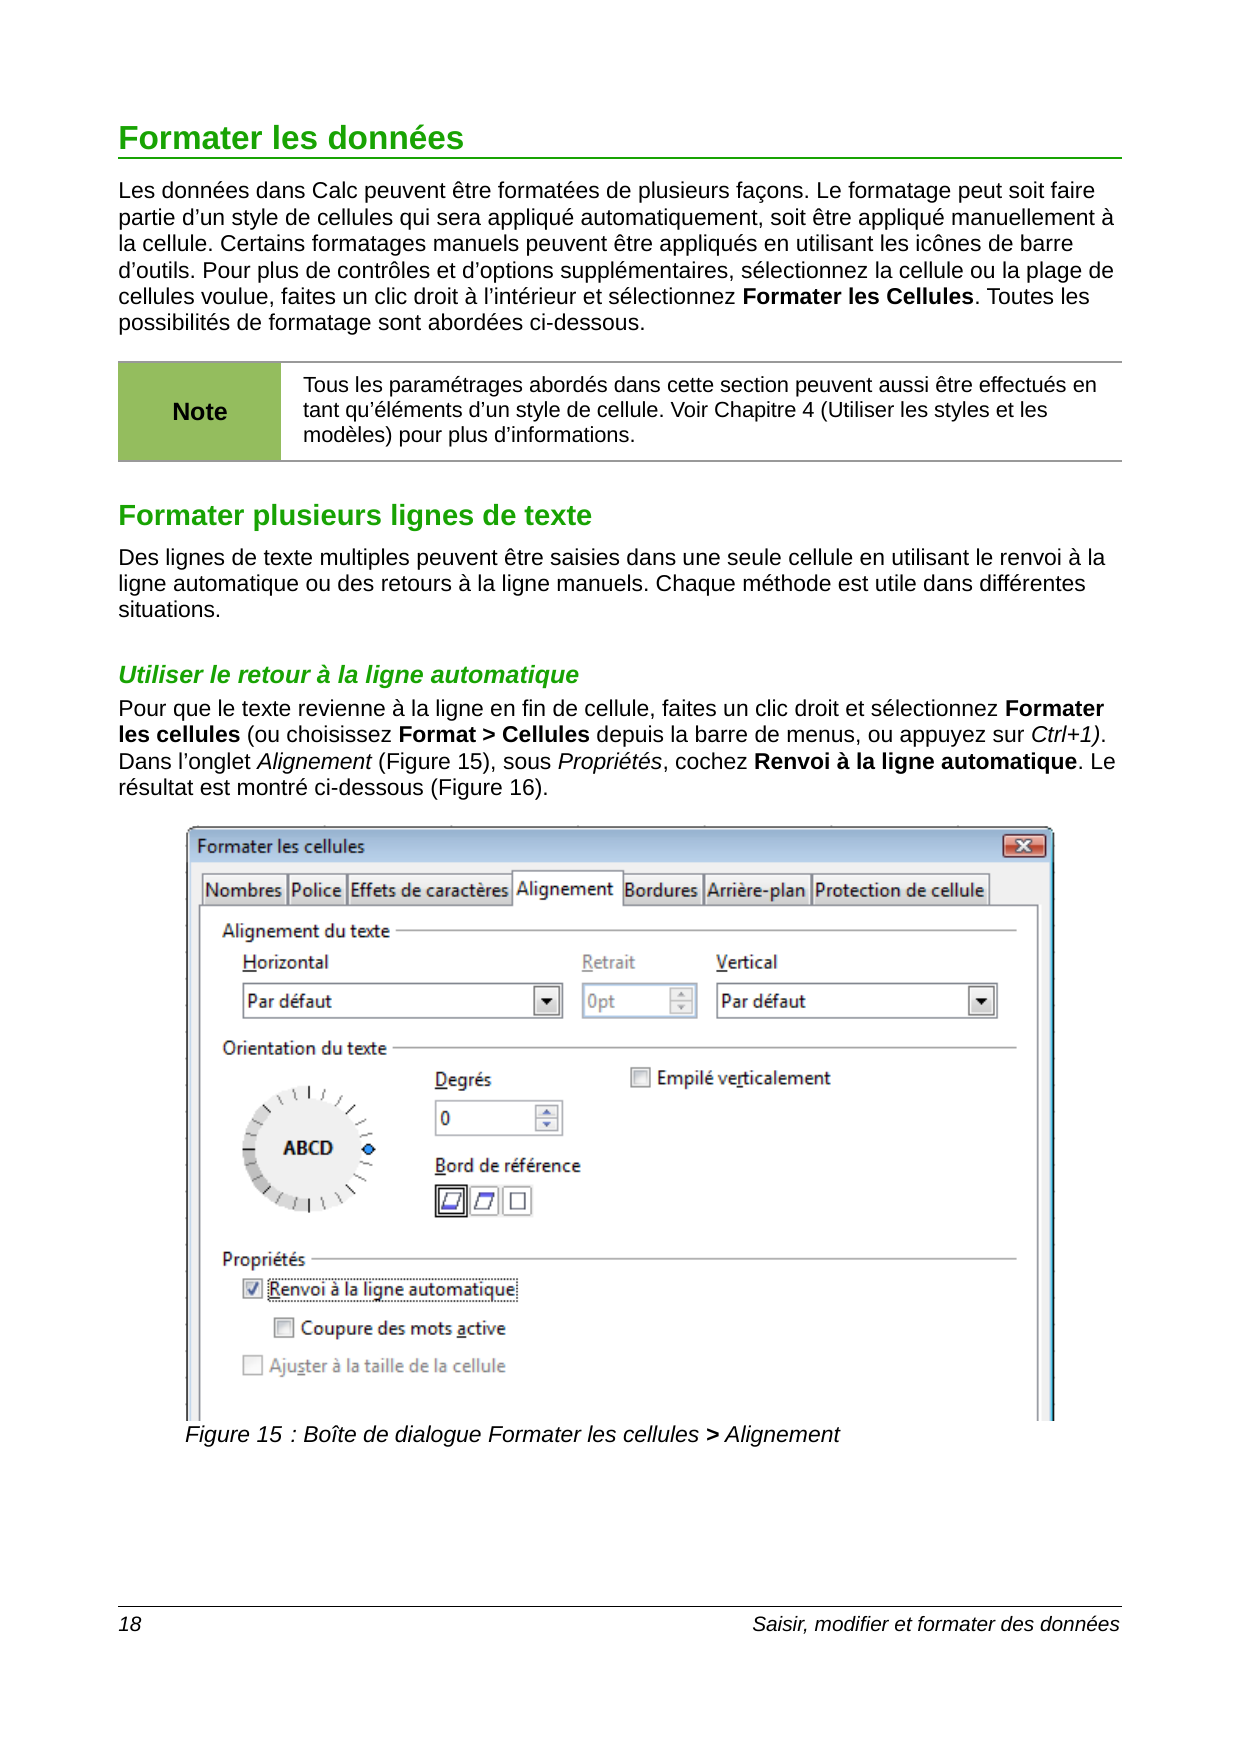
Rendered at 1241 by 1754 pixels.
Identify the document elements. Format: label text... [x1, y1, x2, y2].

table_header Tous les paramétrages abordés dans cette section peuvent aussi être effectués en tant qu’éléments d’un style de cellule. Voir Chapitre 4 (Utiliser les styles et les modèles) pour plus d’informations. [281, 363, 1122, 460]
text Pour que le texte revienne à la ligne en fin de cellule, faites un clic droit et sélectionnez Formater les cellules (ou choisissez Format > Cellules depuis la barre de menus, ou appuyez sur Ctrl+1). Dans l’onglet Alignement (Figure 15), sous Propriétés, cochez Renvoi à la ligne automatique. Le résultat est montré ci-dessous (Figure 16). [118, 695, 1122, 800]
subtitle Utiliser le retour à la ligne automatique [118, 660, 1122, 689]
text Figure 15 : Boîte de dialogue Formater les cellules > Alignement [185, 1421, 1055, 1449]
subtitle Formater plusieurs lignes de texte [118, 497, 1122, 531]
text Les données dans Calc peuvent être formatées de plusieurs façons. Le formatage peut soit faire partie d’un style de cellules qui sera appliqué automatiquement, soit être appliqué manuellement à la cellule. Certains formatages manuels peuvent être appliqués en utilisant les icônes de barre d’outils. Pour plus de contrôles et d’options supplémentaires, sélectionnez la cellule ou la plage de cellules voulue, faites un clic droit à l’intérieur et sélectionnez Formater les Cellules. Toutes les possibilités de formatage sont abordées ci-dessous. [118, 177, 1122, 336]
picture [185, 825, 1056, 1421]
text Des lignes de texte multiples peuvent être saisies dans une seule cellule en utilisant le renvoi à la ligne automatique ou des retours à la ligne manuels. Chaque méthode est utile dans différentes situations. [118, 543, 1122, 622]
table_header Note [118, 363, 281, 460]
subtitle Formater les données [118, 118, 1122, 157]
